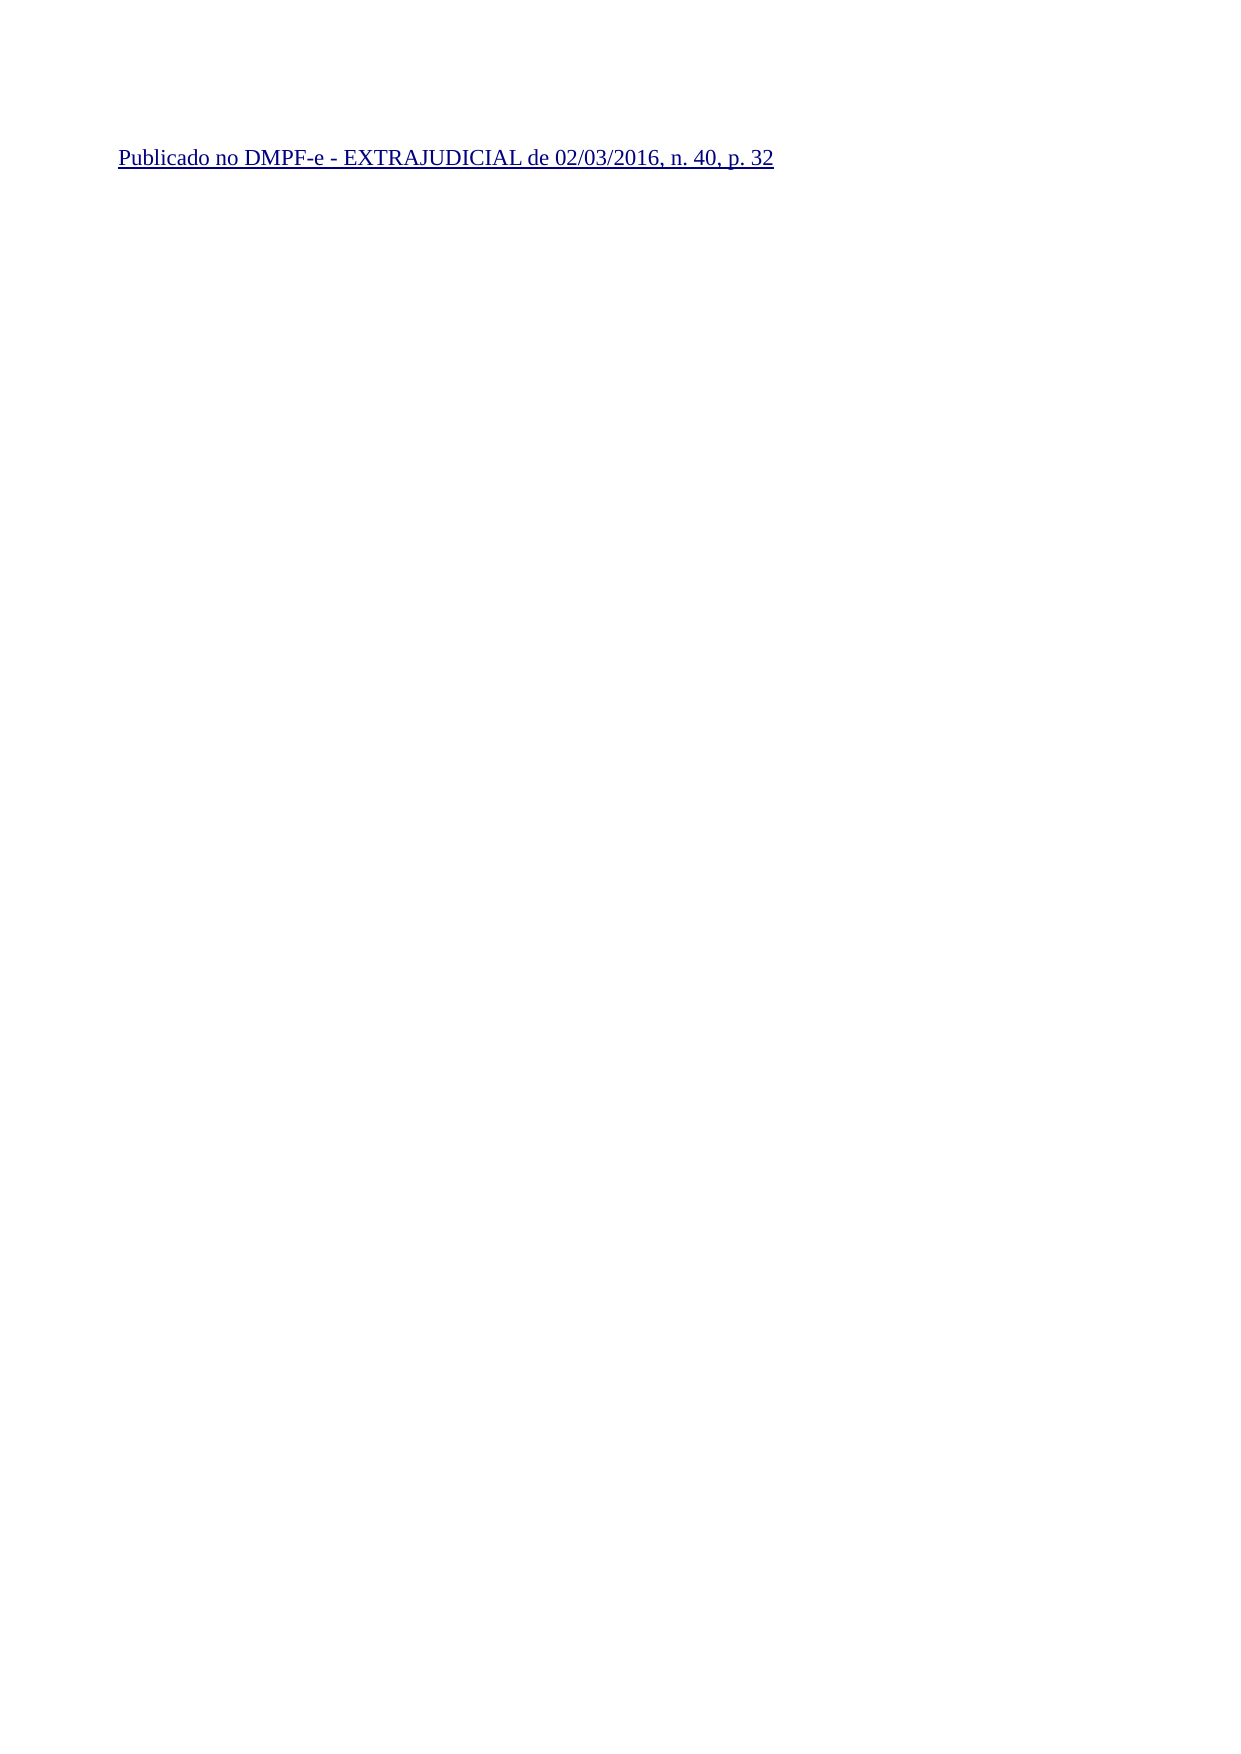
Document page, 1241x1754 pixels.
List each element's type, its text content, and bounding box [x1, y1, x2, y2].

text Publicado no DMPF-e - EXTRAJUDICIAL de 02/03/2016, n. 40, p. 32 [118, 144, 1122, 171]
